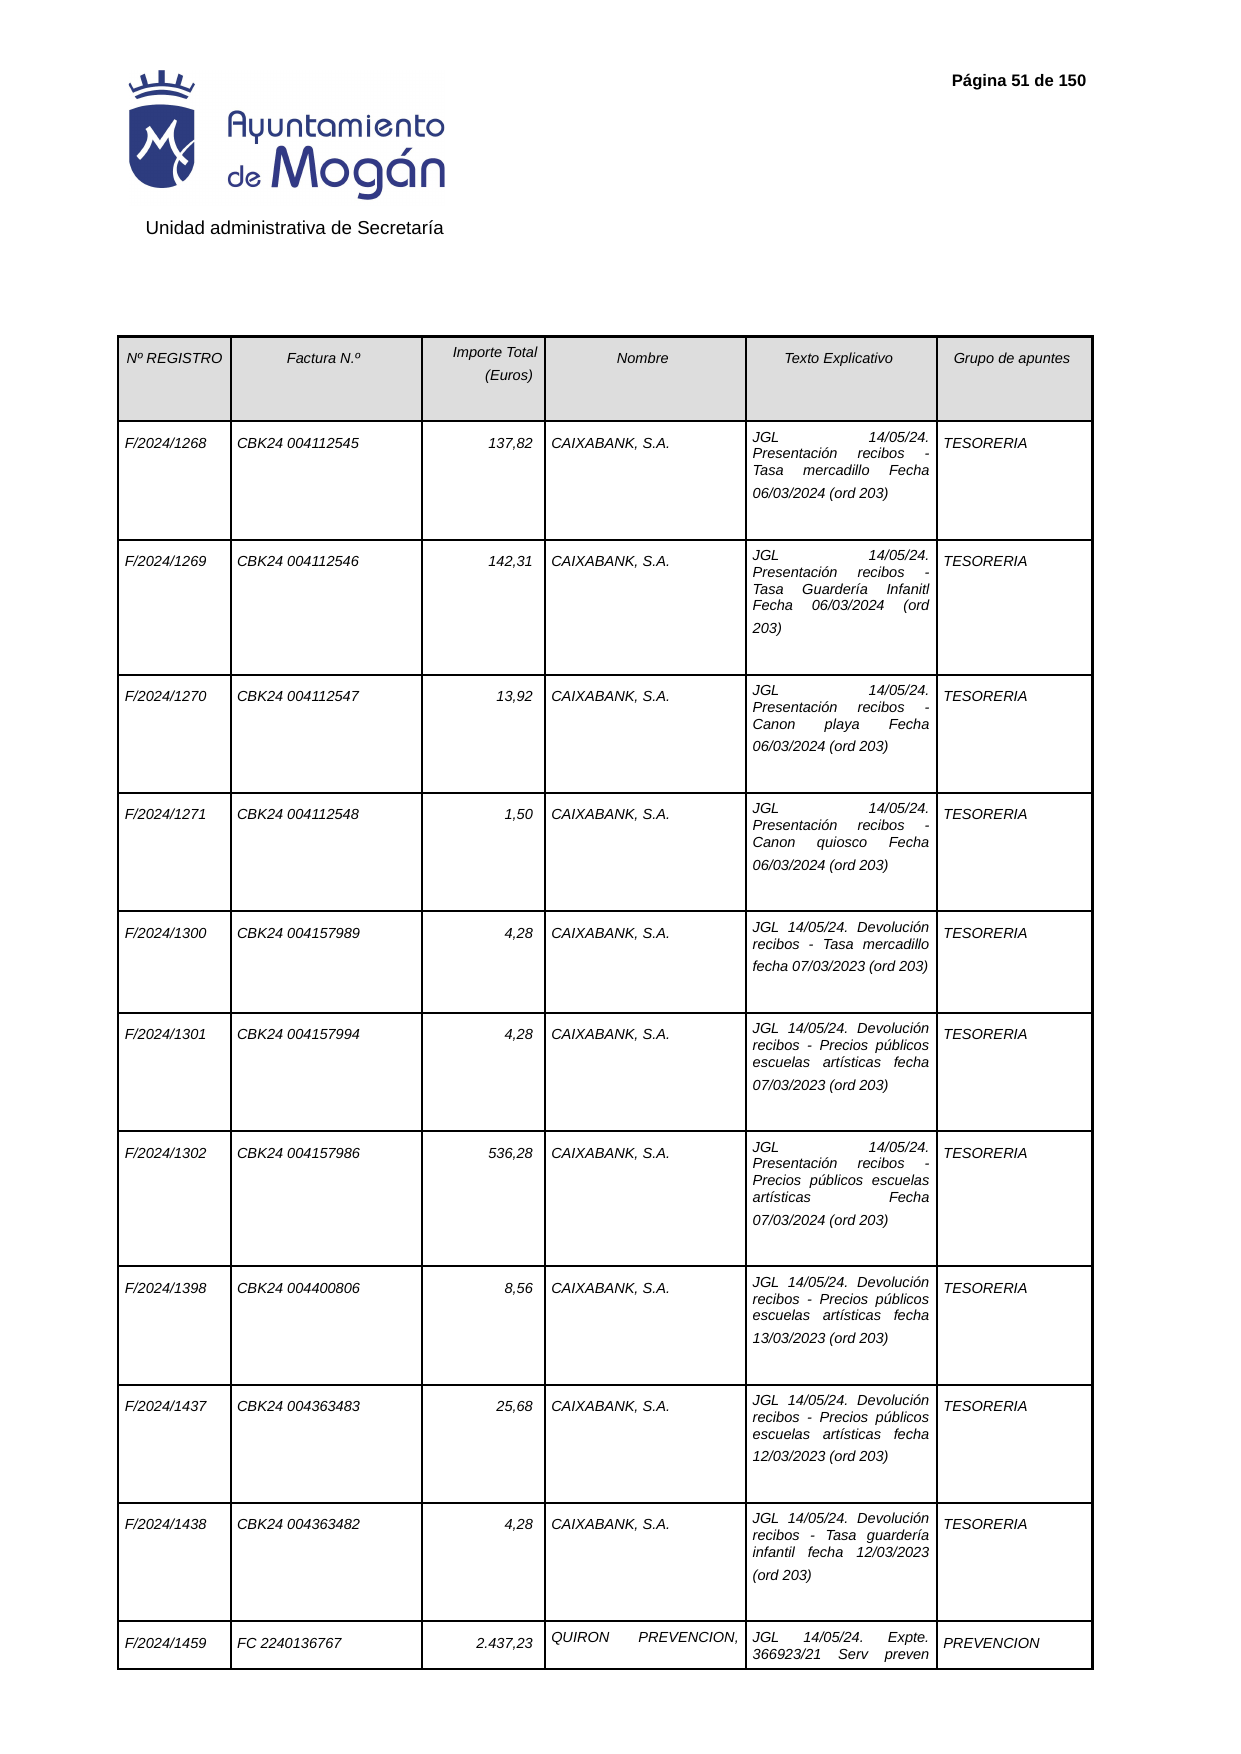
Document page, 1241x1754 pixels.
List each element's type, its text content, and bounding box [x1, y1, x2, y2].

table_cell TESORERIA [938, 1504, 1091, 1620]
table_cell TESORERIA [938, 1014, 1091, 1130]
table_cell JGL 14/05/24. Presentación recibos - Tasa Guardería Infanitl Fecha 06/03/2024 (ord 203) [747, 541, 936, 673]
table_cell JGL 14/05/24. Presentación recibos - Canon quiosco Fecha 06/03/2024 (ord 203) [747, 794, 936, 910]
table_cell FC 2240136767 [232, 1622, 421, 1668]
table_header Nº REGISTRO [119, 338, 230, 420]
table_cell JGL 14/05/24. Presentación recibos - Tasa mercadillo Fecha 06/03/2024 (ord 203) [747, 422, 936, 538]
table_cell CBK24 004157994 [232, 1014, 421, 1130]
table_cell F/2024/1302 [119, 1132, 230, 1265]
table_cell F/2024/1438 [119, 1504, 230, 1620]
table_cell F/2024/1271 [119, 794, 230, 910]
table_cell CAIXABANK, S.A. [546, 676, 745, 792]
table_cell F/2024/1459 [119, 1622, 230, 1668]
table_cell JGL 14/05/24. Devolución recibos - Precios públicos escuelas artísticas fecha 13/03/2023 (ord 203) [747, 1267, 936, 1383]
table_cell F/2024/1270 [119, 676, 230, 792]
table_header Factura N.º [232, 338, 421, 420]
table_cell CAIXABANK, S.A. [546, 794, 745, 910]
table_cell F/2024/1269 [119, 541, 230, 673]
table_cell CAIXABANK, S.A. [546, 422, 745, 538]
table_cell CBK24 004363483 [232, 1386, 421, 1502]
table_cell TESORERIA [938, 541, 1091, 673]
table_cell CAIXABANK, S.A. [546, 1504, 745, 1620]
table_cell JGL 14/05/24. Devolución recibos - Tasa guardería infantil fecha 12/03/2023 (ord 203) [747, 1504, 936, 1620]
table_cell CAIXABANK, S.A. [546, 1386, 745, 1502]
table_cell CBK24 004157986 [232, 1132, 421, 1265]
table_cell 142,31 [423, 541, 544, 673]
table_cell CAIXABANK, S.A. [546, 541, 745, 673]
table_cell CAIXABANK, S.A. [546, 1132, 745, 1265]
table_cell JGL 14/05/24. Presentación recibos - Precios públicos escuelas artísticas Fecha 07/03/2024 (ord 203) [747, 1132, 936, 1265]
table_cell TESORERIA [938, 794, 1091, 910]
table_cell 25,68 [423, 1386, 544, 1502]
table_cell CBK24 004112548 [232, 794, 421, 910]
table_cell CAIXABANK, S.A. [546, 1014, 745, 1130]
table_header Texto Explicativo [747, 338, 936, 420]
table_cell CAIXABANK, S.A. [546, 1267, 745, 1383]
table_cell CBK24 004363482 [232, 1504, 421, 1620]
table_cell F/2024/1437 [119, 1386, 230, 1502]
table_cell F/2024/1300 [119, 912, 230, 1012]
picture [128, 70, 445, 206]
table_cell 4,28 [423, 912, 544, 1012]
table_cell 8,56 [423, 1267, 544, 1383]
table_cell JGL 14/05/24. Expte. 366923/21 Serv preven [747, 1622, 936, 1668]
table_cell TESORERIA [938, 1132, 1091, 1265]
table_cell 4,28 [423, 1504, 544, 1620]
table_cell 2.437,23 [423, 1622, 544, 1668]
table_cell JGL 14/05/24. Devolución recibos - Precios públicos escuelas artísticas fecha 07/03/2023 (ord 203) [747, 1014, 936, 1130]
table_cell QUIRON PREVENCION, [546, 1622, 745, 1668]
table_cell TESORERIA [938, 422, 1091, 538]
table_cell TESORERIA [938, 1386, 1091, 1502]
table_cell TESORERIA [938, 1267, 1091, 1383]
table_cell CBK24 004112547 [232, 676, 421, 792]
table_header Nombre [546, 338, 745, 420]
table_cell TESORERIA [938, 676, 1091, 792]
table_cell 13,92 [423, 676, 544, 792]
table_cell F/2024/1268 [119, 422, 230, 538]
table_cell JGL 14/05/24. Presentación recibos - Canon playa Fecha 06/03/2024 (ord 203) [747, 676, 936, 792]
table_header Grupo de apuntes [938, 338, 1091, 420]
table_cell CBK24 004400806 [232, 1267, 421, 1383]
table_cell CBK24 004112546 [232, 541, 421, 673]
table_cell F/2024/1398 [119, 1267, 230, 1383]
table_cell TESORERIA [938, 912, 1091, 1012]
table_cell 536,28 [423, 1132, 544, 1265]
table_cell F/2024/1301 [119, 1014, 230, 1130]
table_cell JGL 14/05/24. Devolución recibos - Precios públicos escuelas artísticas fecha 12/03/2023 (ord 203) [747, 1386, 936, 1502]
table_cell CBK24 004157989 [232, 912, 421, 1012]
table_cell PREVENCION [938, 1622, 1091, 1668]
table_cell JGL 14/05/24. Devolución recibos - Tasa mercadillo fecha 07/03/2023 (ord 203) [747, 912, 936, 1012]
table_cell 1,50 [423, 794, 544, 910]
table_cell 4,28 [423, 1014, 544, 1130]
table_cell 137,82 [423, 422, 544, 538]
table_cell CAIXABANK, S.A. [546, 912, 745, 1012]
table_header Importe Total (Euros) [423, 338, 544, 420]
table_cell CBK24 004112545 [232, 422, 421, 538]
